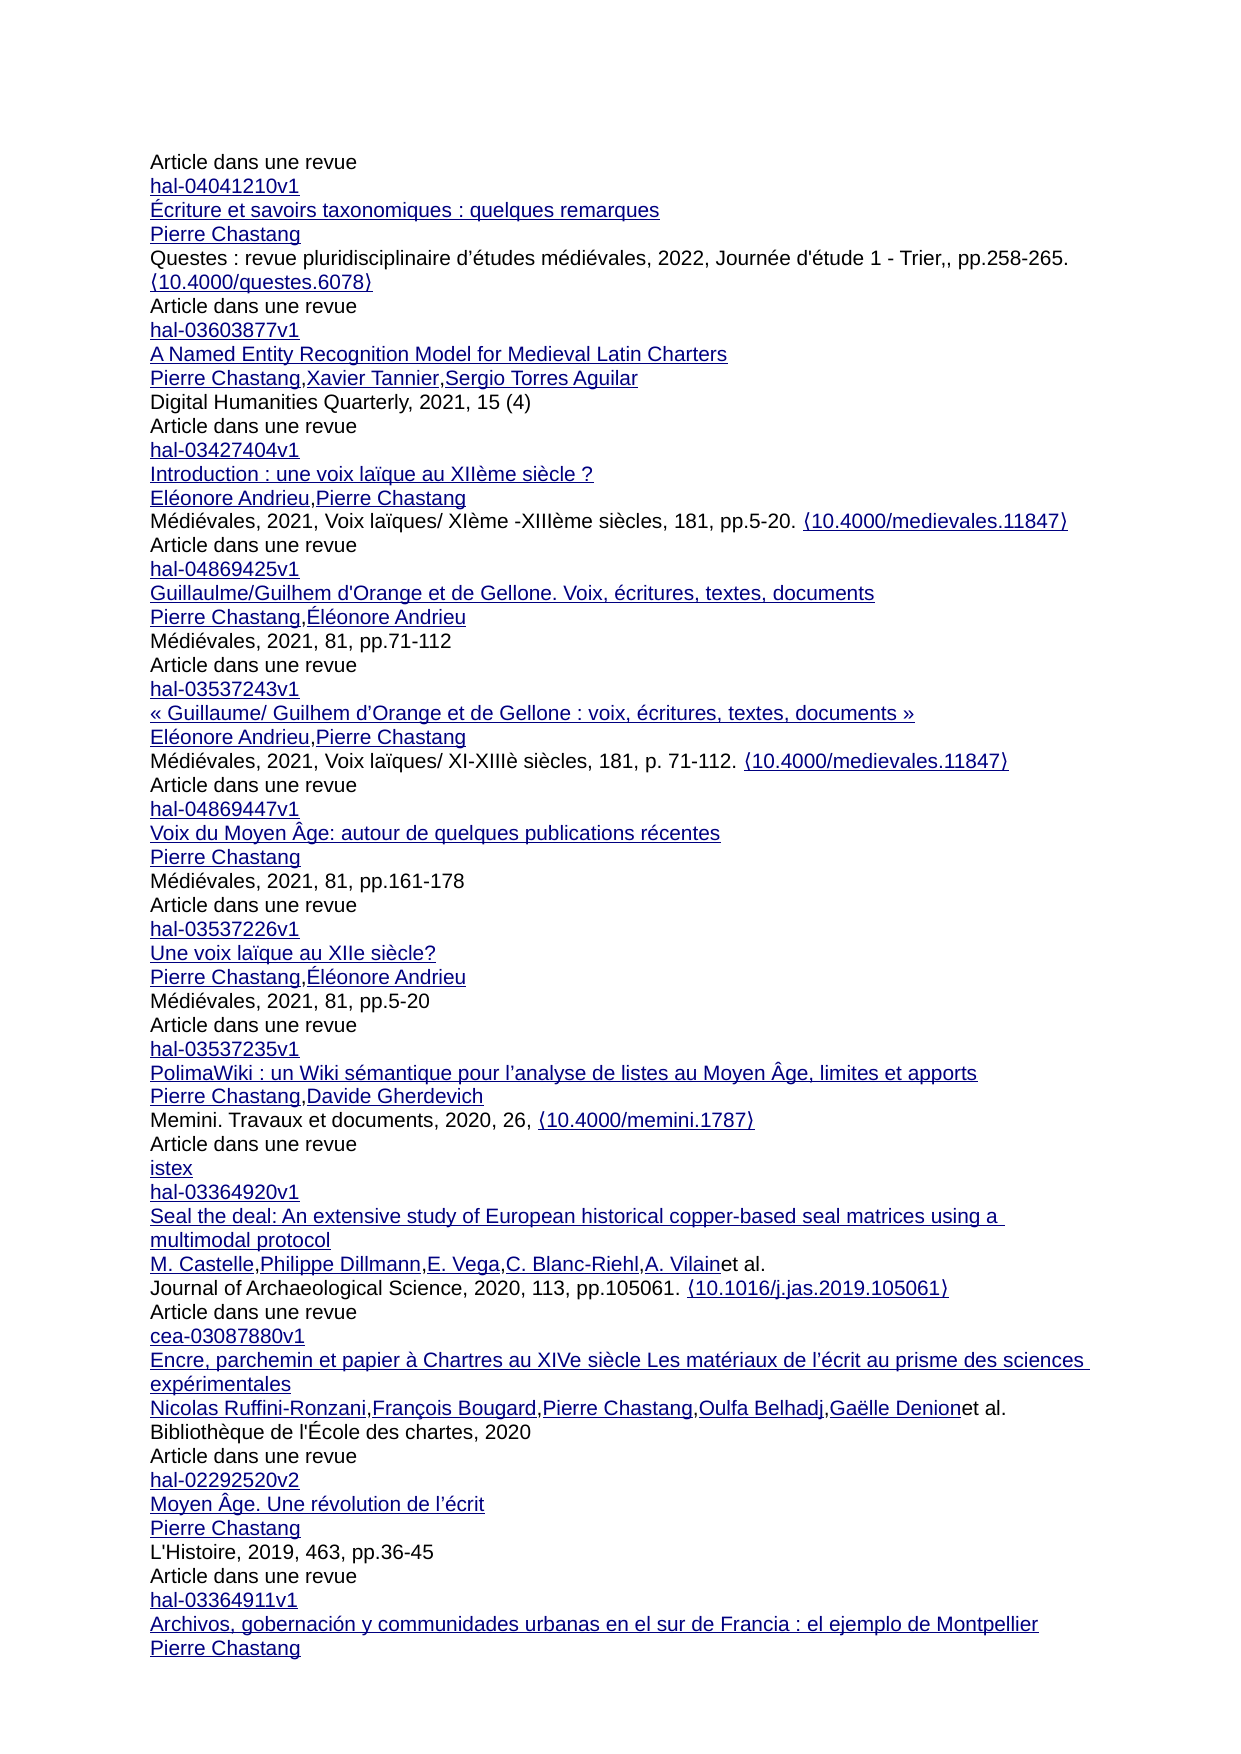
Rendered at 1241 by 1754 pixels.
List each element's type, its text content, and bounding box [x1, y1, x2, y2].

table_cell Guillaulme/Guilhem d'Orange et de Gellone. Voix, écritures, textes, documents Pierre Chastang,Éléonore Andrieu Médiévales, 2021, 81, pp.71-112 Article dans une revue hal-03537243v1 [150, 581, 1090, 701]
table_cell Seal the deal: An extensive study of European historical copper-based seal matrices using a multimodal protocol M. Castelle,Philippe Dillmann,E. Vega,C. Blanc-Riehl,A. Vilainet al. Journal of Archaeological Science, 2020, 113, pp.105061. ⟨10.1016/j.jas.2019.105061⟩ Article dans une revue cea-03087880v1 [150, 1204, 1090, 1348]
table_cell Une voix laïque au XIIe siècle? Pierre Chastang,Éléonore Andrieu Médiévales, 2021, 81, pp.5-20 Article dans une revue hal-03537235v1 [150, 941, 1090, 1060]
table_cell PolimaWiki : un Wiki sémantique pour l’analyse de listes au Moyen Âge, limites et apports Pierre Chastang,Davide Gherdevich Memini. Travaux et documents, 2020, 26, ⟨10.4000/memini.1787⟩ Article dans une revue istex hal-03364920v1 [150, 1060, 1090, 1204]
table_cell Introduction : une voix laïque au XIIème siècle ? Eléonore Andrieu,Pierre Chastang Médiévales, 2021, Voix laïques/ XIème -XIIIème siècles, 181, pp.5-20. ⟨10.4000/medievales.11847⟩ Article dans une revue hal-04869425v1 [150, 461, 1090, 581]
table_cell « Guillaume/ Guilhem d’Orange et de Gellone : voix, écritures, textes, documents » Eléonore Andrieu,Pierre Chastang Médiévales, 2021, Voix laïques/ XI-XIIIè siècles, 181, p. 71-112. ⟨10.4000/medievales.11847⟩ Article dans une revue hal-04869447v1 [150, 701, 1090, 821]
table_cell Article dans une revue hal-04041210v1 [150, 150, 1090, 198]
table_cell Archivos, gobernación y communidades urbanas en el sur de Francia : el ejemplo de Montpellier Pierre Chastang [150, 1611, 1090, 1659]
table_cell expérimentales Nicolas Ruffini-Ronzani,François Bougard,Pierre Chastang,Oulfa Belhadj,Gaëlle Denionet al. Bibliothèque de l'École des chartes, 2020 Article dans une revue hal-02292520v2 [150, 1370, 1090, 1492]
table_cell Voix du Moyen Âge: autour de quelques publications récentes Pierre Chastang Médiévales, 2021, 81, pp.161-178 Article dans une revue hal-03537226v1 [150, 821, 1090, 941]
table_cell Écriture et savoirs taxonomiques : quelques remarques Pierre Chastang Questes : revue pluridisciplinaire d’études médiévales, 2022, Journée d'étude 1 - Trier,, pp.258-265. ⟨10.4000/questes.6078⟩ Article dans une revue hal-03603877v1 [150, 198, 1090, 342]
table_cell A Named Entity Recognition Model for Medieval Latin Charters Pierre Chastang,Xavier Tannier,Sergio Torres Aguilar Digital Humanities Quarterly, 2021, 15 (4) Article dans une revue hal-03427404v1 [150, 342, 1090, 461]
table_cell Moyen Âge. Une révolution de l’écrit Pierre Chastang L'Histoire, 2019, 463, pp.36-45 Article dans une revue hal-03364911v1 [150, 1492, 1090, 1611]
table_cell Encre, parchemin et papier à Chartres au XIVe siècle Les matériaux de l’écrit au prisme des sciences [150, 1348, 1090, 1369]
